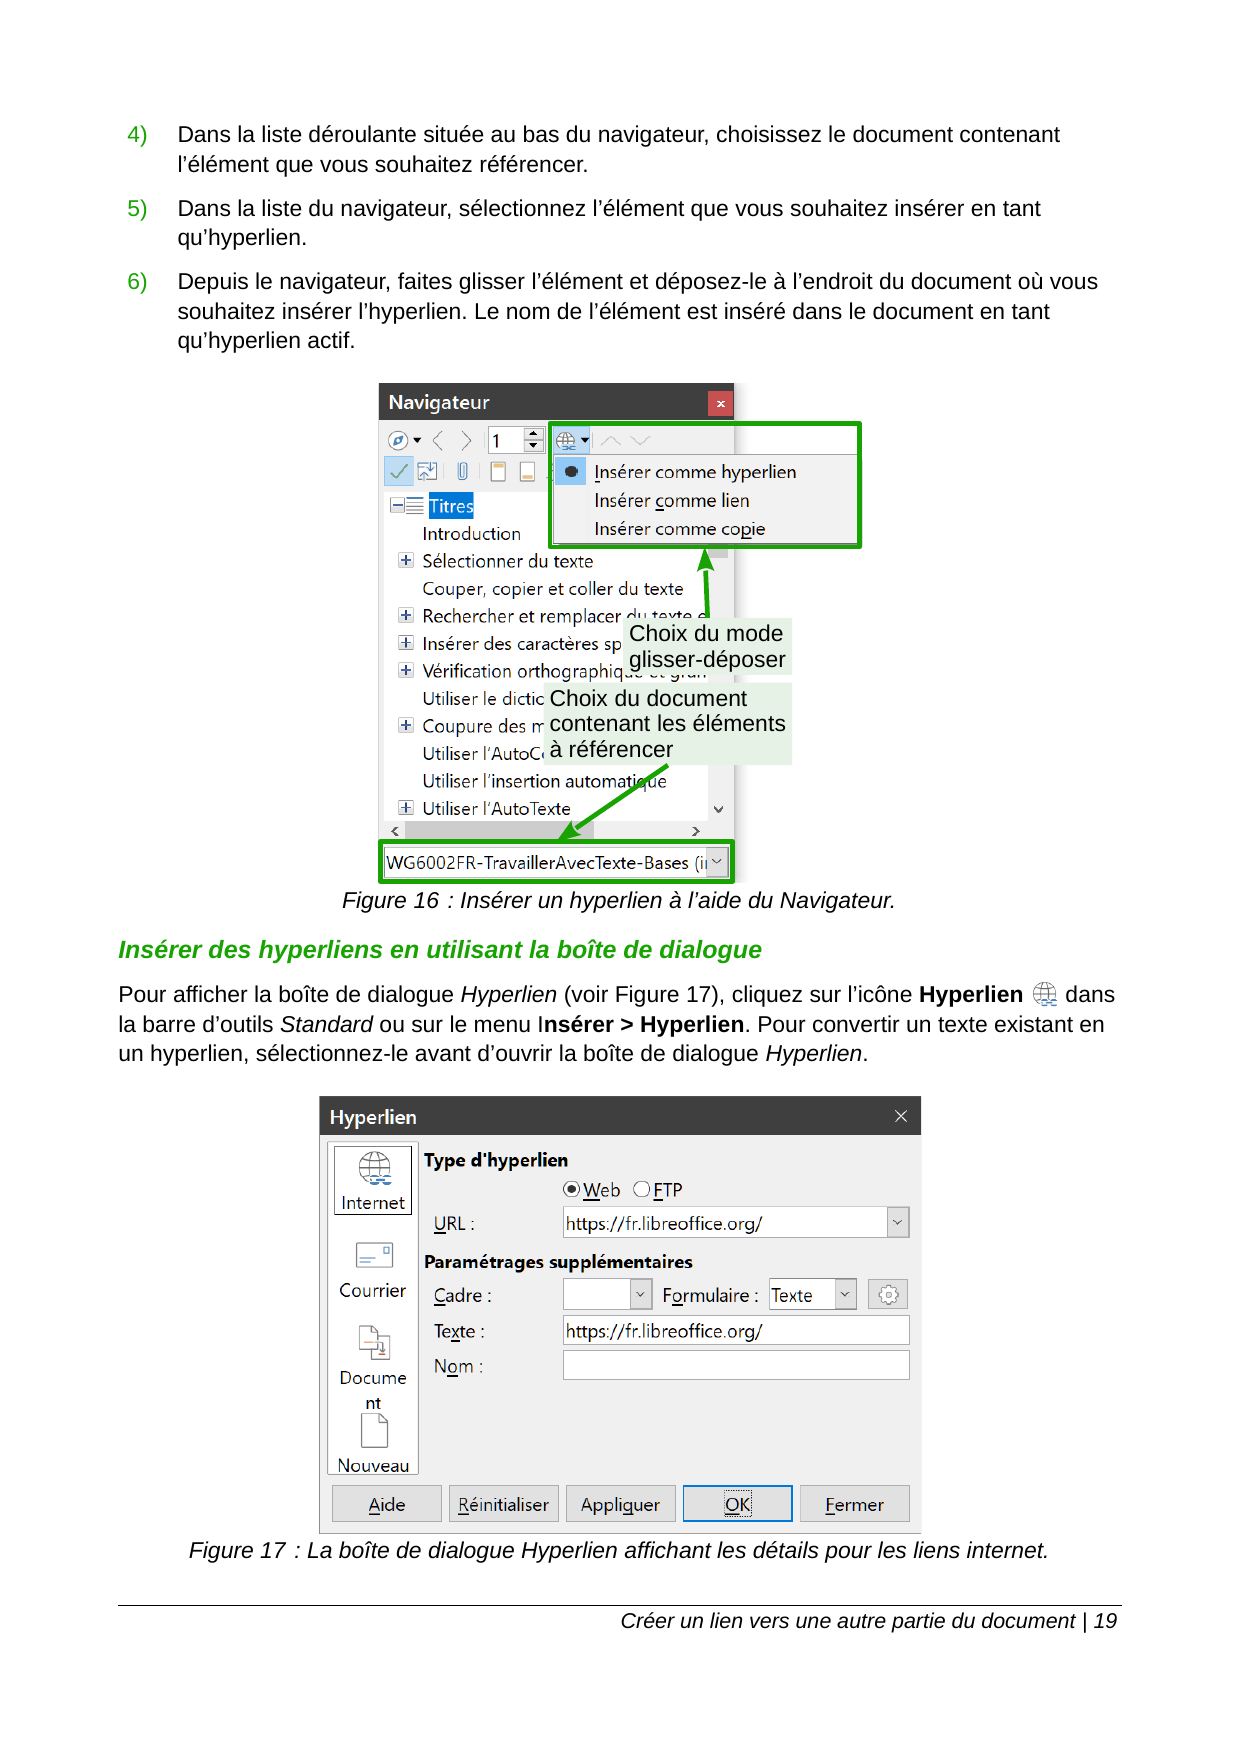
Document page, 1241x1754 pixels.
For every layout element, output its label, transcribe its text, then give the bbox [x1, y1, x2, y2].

list Depuis le navigateur, faites glisser l’élément et déposez-le à l’endroit du document où vous souhaitez insérer l’hyperlien. Le nom de l’élément est inséré dans le document en tant qu’hyperlien actif. [148, 265, 1122, 354]
picture [1029, 978, 1059, 1008]
list Dans la liste du navigateur, sélectionnez l’élément que vous souhaitez insérer en tant qu’hyperlien. [148, 192, 1122, 251]
subtitle Insérer des hyperliens en utilisant la boîte de dialogue [118, 934, 1122, 963]
text Pour afficher la boîte de dialogue Hyperlien (voir Figure 17), cliquez sur l’icône Hyperlien dans la barre d’outils Standard ou sur le menu Insérer > Hyperlien. Pour convertir un texte existant en un hyperlien, sélectionnez-le avant d’ouvrir la boîte de dialogue Hyperlien. [118, 978, 1122, 1067]
list Dans la liste déroulante située au bas du navigateur, choisissez le document contenant l’élément que vous souhaitez référencer. [148, 118, 1122, 177]
picture [319, 1096, 922, 1534]
text Figure 16 : Insérer un hyperlien à l’aide du Navigateur. [118, 884, 1122, 913]
text Figure 17 : La boîte de dialogue Hyperlien affichant les détails pour les liens internet. [118, 1534, 1122, 1563]
